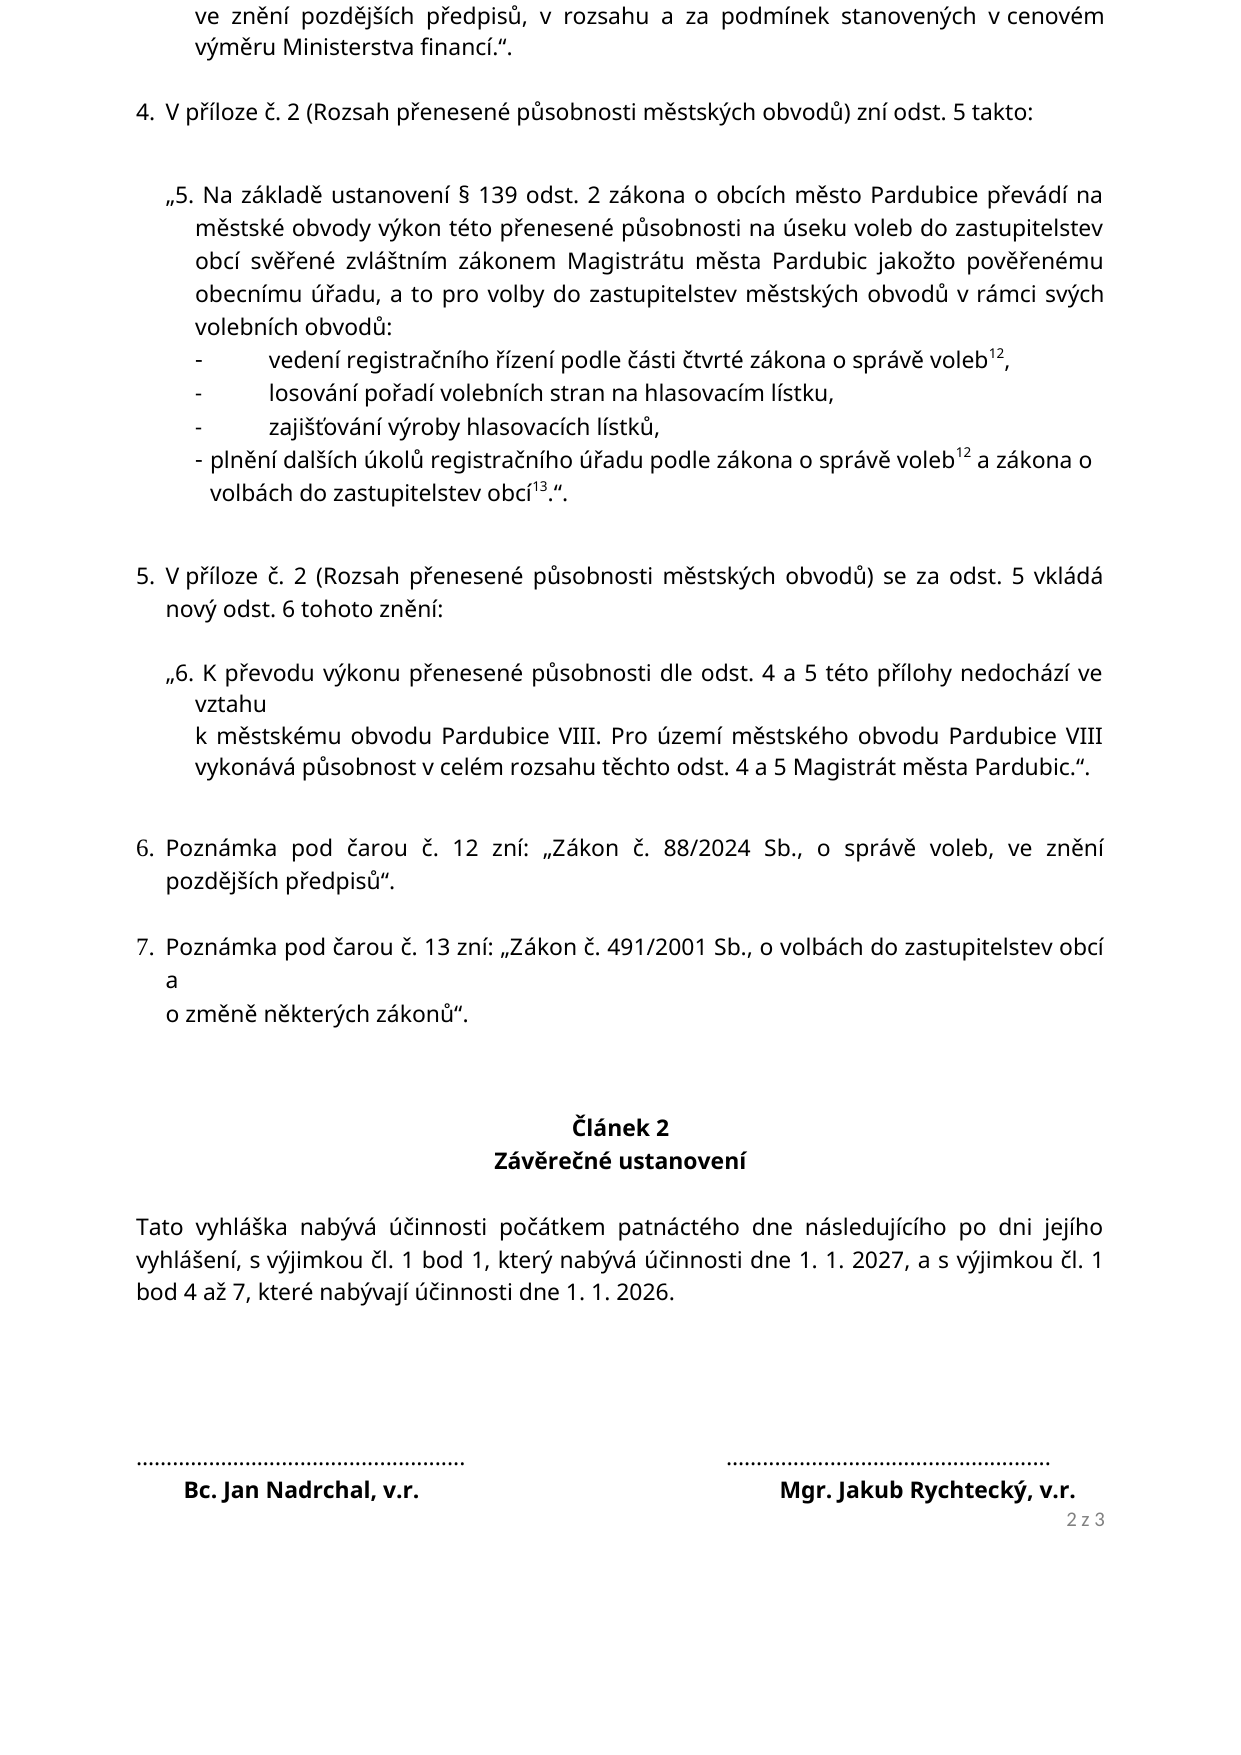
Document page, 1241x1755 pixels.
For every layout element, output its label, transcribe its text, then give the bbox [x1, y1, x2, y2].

list zajišťování výroby hlasovacích lístků, [195, 410, 1104, 442]
list losování pořadí volebních stran na hlasovacím lístku, [195, 377, 1104, 408]
text „6. K převodu výkonu přenesené působnosti dle odst. 4 a 5 této přílohy nedochází ve vztahu k městskému obvodu Pardubice VIII. Pro území městského obvodu Pardubice VIII vykonává působnost v celém rozsahu těchto odst. 4 a 5 Magistrát města Pardubic.“. [165, 657, 1104, 782]
text „5. Na základě ustanovení § 139 odst. 2 zákona o obcích město Pardubice převádí na městské obvody výkon této přenesené působnosti na úseku voleb do zastupitelstev obcí svěřené zvláštním zákonem Magistrátu města Pardubic jakožto pověřenému obecnímu úřadu, a to pro volby do zastupitelstev městských obvodů v rámci svých volebních obvodů: [165, 178, 1104, 342]
text Bc. Jan Nadrchal, v.r. Mgr. Jakub Rychtecký, v.r. [136, 1473, 1104, 1505]
text ve znění pozdějších předpisů, v rozsahu a za podmínek stanovených v cenovém výměru Ministerstva financí.“. [165, 0, 1104, 62]
text Článek 2 [136, 1112, 1104, 1143]
list Poznámka pod čarou č. 13 zní: „Zákon č. 491/2001 Sb., o volbách do zastupitelstev obcí a o změně některých zákonů“. [136, 931, 1104, 1029]
list V příloze č. 2 (Rozsah přenesené působnosti městských obvodů) zní odst. 5 takto: [136, 96, 1104, 127]
text Závěrečné ustanovení [136, 1145, 1104, 1176]
text …………………................................. ……............................................... [136, 1440, 1104, 1472]
list V příloze č. 2 (Rozsah přenesené působnosti městských obvodů) se za odst. 5 vkládá nový odst. 6 tohoto znění: [136, 559, 1104, 624]
list vedení registračního řízení podle části čtvrté zákona o správě voleb12, [195, 344, 1104, 375]
text Tato vyhláška nabývá účinnosti počátkem patnáctého dne následujícího po dni jejího vyhlášení, s výjimkou čl. 1 bod 1, který nabývá účinnosti dne 1. 1. 2027, a s výjimkou čl. 1 bod 4 až 7, které nabývají účinnosti dne 1. 1. 2026. [136, 1211, 1104, 1308]
list Poznámka pod čarou č. 12 zní: „Zákon č. 88/2024 Sb., o správě voleb, ve znění pozdějších předpisů“. [136, 832, 1104, 896]
list plnění dalších úkolů registračního úřadu podle zákona o správě voleb12 a zákona o volbách do zastupitelstev obcí13.“. [195, 443, 1104, 508]
